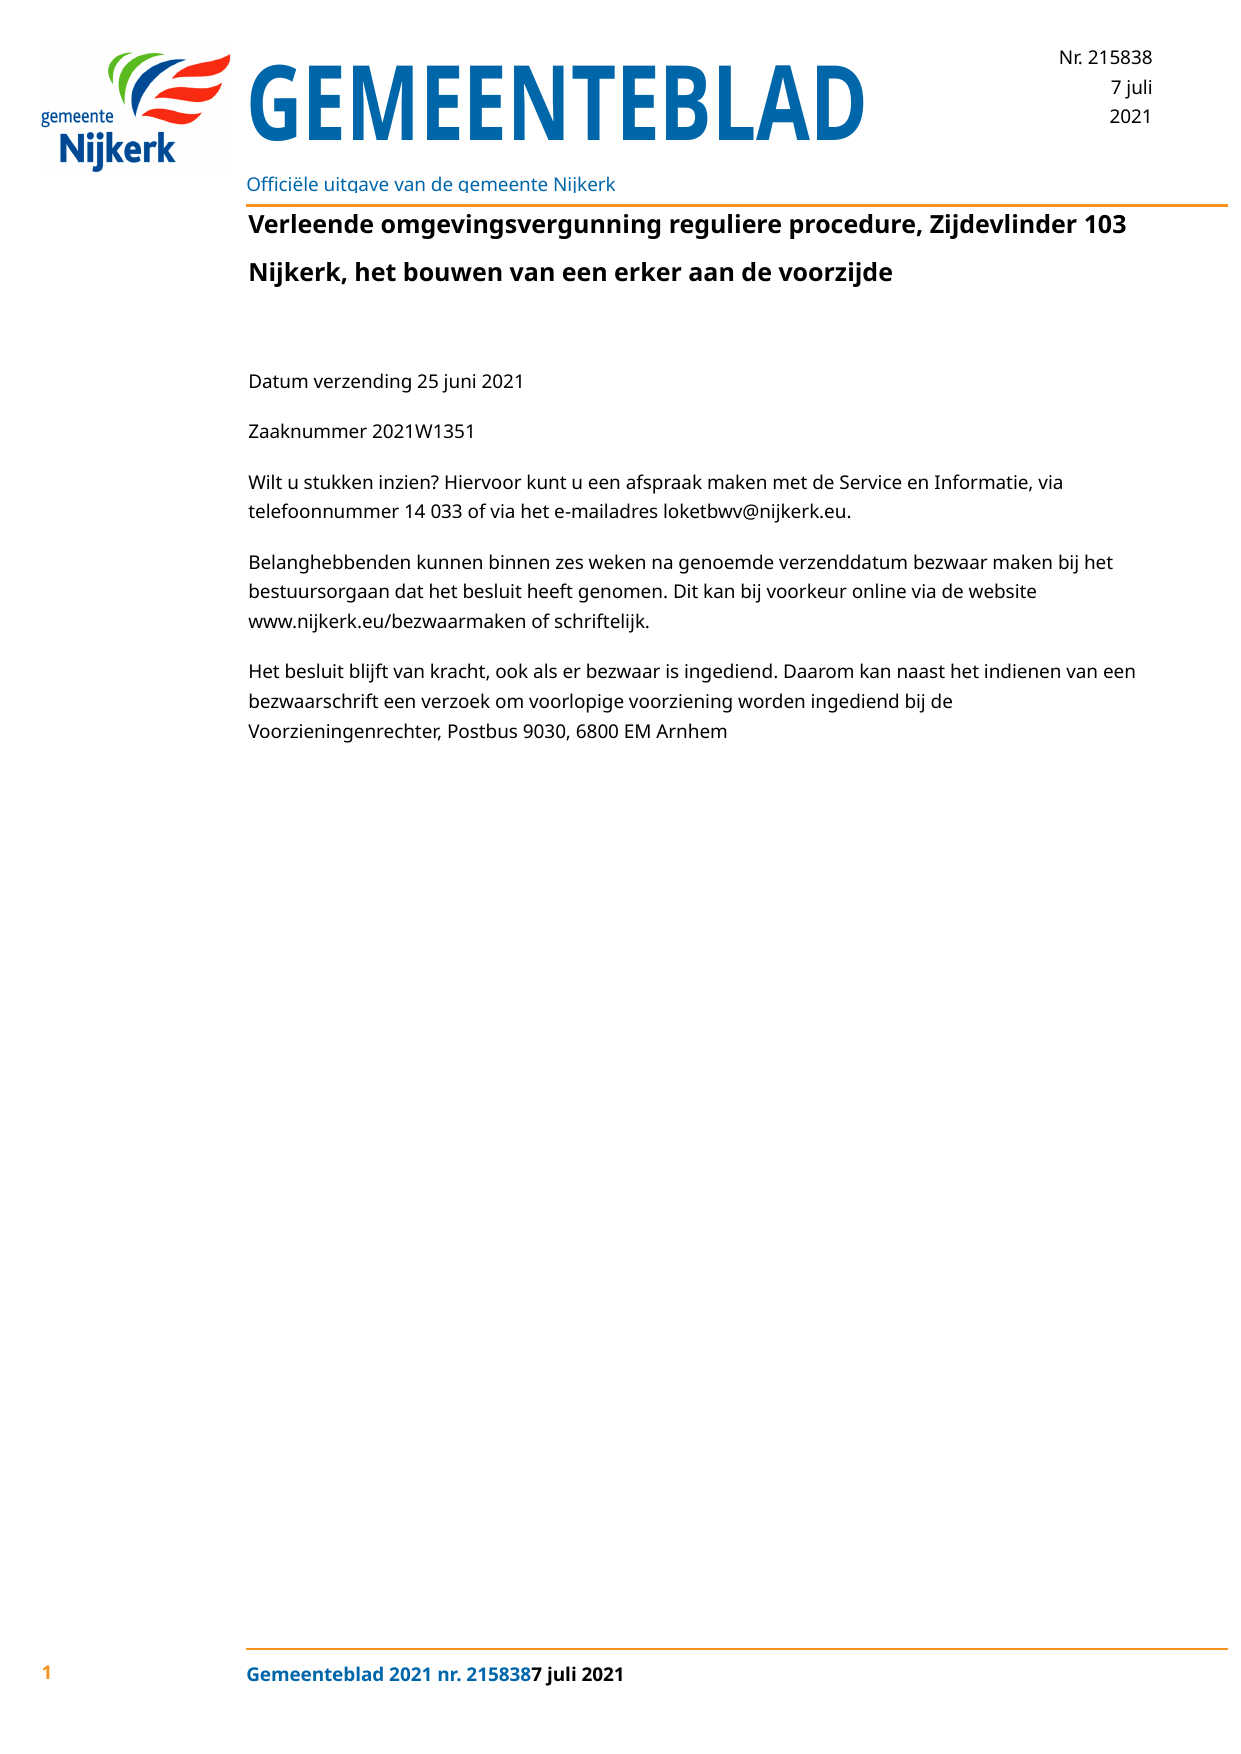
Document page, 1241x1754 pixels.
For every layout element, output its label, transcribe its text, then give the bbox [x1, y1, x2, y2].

text Het besluit blijft van kracht, ook als er bezwaar is ingediend. Daarom kan naast het indienen van een bezwaarschrift een verzoek om voorlopige voorziening worden ingediend bij de Voorzieningenrechter, Postbus 9030, 6800 EM Arnhem [248, 659, 1152, 744]
text Wilt u stukken inzien? Hiervoor kunt u een afspraak maken met de Service en Informatie, via telefoonnummer 14 033 of via het e-mailadres loketbwv@nijkerk.eu. [248, 469, 1152, 524]
picture [41, 47, 231, 172]
text Datum verzending 25 juni 2021 [248, 368, 1152, 394]
text Verleende omgevingsvergunning reguliere procedure, Zijdevlinder 103 Nijkerk, het bouwen van een erker aan de voorzijde [248, 207, 1152, 288]
text Belanghebbenden kunnen binnen zes weken na genoemde verzenddatum bezwaar maken bij het bestuursorgaan dat het besluit heeft genomen. Dit kan bij voorkeur online via de website www.nijkerk.eu/bezwaarmaken of schriftelijk. [248, 549, 1152, 634]
text Zaaknummer 2021W1351 [248, 419, 1152, 444]
